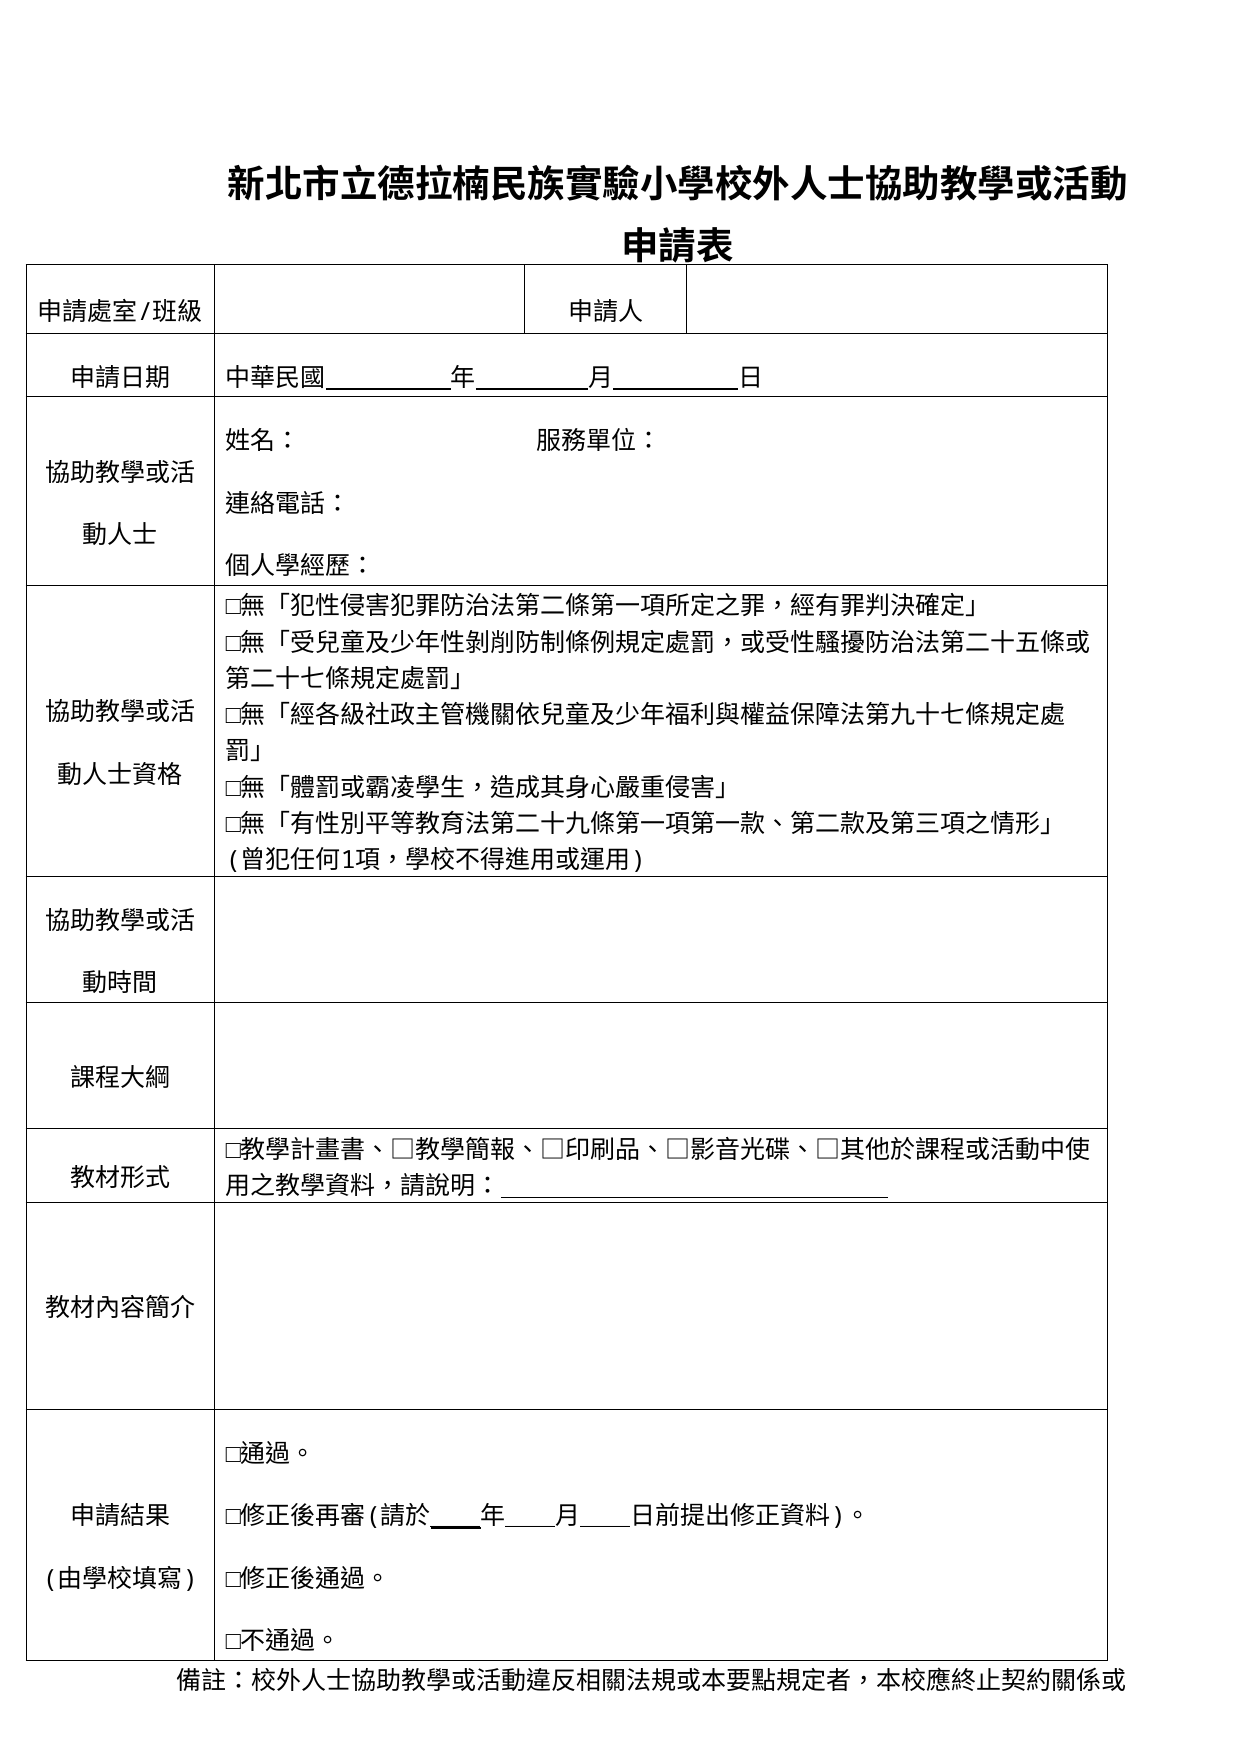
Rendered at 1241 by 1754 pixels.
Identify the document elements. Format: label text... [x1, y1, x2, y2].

table_header 申請人 [525, 265, 686, 333]
table_cell 教材形式 [27, 1129, 214, 1202]
table_cell □教學計畫書、□教學簡報、□印刷品、□影音光碟、□其他於課程或活動中使用之教學資料，請說明： [215, 1129, 1107, 1202]
table_header [215, 265, 524, 333]
text 備註：校外人士協助教學或活動違反相關法規或本要點規定者，本校應終止契約關係或 [177, 1661, 1128, 1697]
table_cell 服務單位： [525, 397, 1107, 585]
table_cell 教材內容簡介 [27, 1203, 214, 1409]
table_header 申請處室/班級 [27, 265, 214, 333]
text 新北市立德拉楠民族實驗小學校外人士協助教學或活動 [227, 139, 1128, 202]
table_cell 申請日期 [27, 334, 214, 396]
table_cell [215, 1003, 1107, 1128]
table_header [687, 265, 1107, 333]
table_cell [215, 877, 1107, 1002]
table_cell 協助教學或活動時間 [27, 877, 214, 1002]
table_cell 協助教學或活動人士 [27, 397, 214, 585]
table_cell 姓名： 連絡電話： 個人學經歷： [215, 397, 524, 585]
table_cell 申請結果 (由學校填寫) [27, 1410, 214, 1660]
table_cell 課程大綱 [27, 1003, 214, 1128]
table_cell □無「犯性侵害犯罪防治法第二條第一項所定之罪，經有罪判決確定」 □無「受兒童及少年性剝削防制條例規定處罰，或受性騷擾防治法第二十五條或第二十七條規定處罰」 □無「經各級社政主管機關依兒童及少年福利與權益保障法第九十七條規定處罰」 □無「體罰或霸凌學生，造成其身心嚴重侵害」 □無「有性別平等教育法第二十九條第一項第一款、第二款及第三項之情形」 (曾犯任何1項，學校不得進用或運用) [215, 586, 1107, 876]
table_cell 協助教學或活動人士資格 [27, 586, 214, 876]
table_cell 中華民國 年 月 日 [215, 334, 1107, 396]
text 申請表 [227, 202, 1128, 264]
table_cell □通過。 □修正後再審(請於＿＿年＿＿月＿＿日前提出修正資料)。 □修正後通過。 □不通過。 [215, 1410, 1107, 1660]
table_cell [215, 1203, 1107, 1409]
